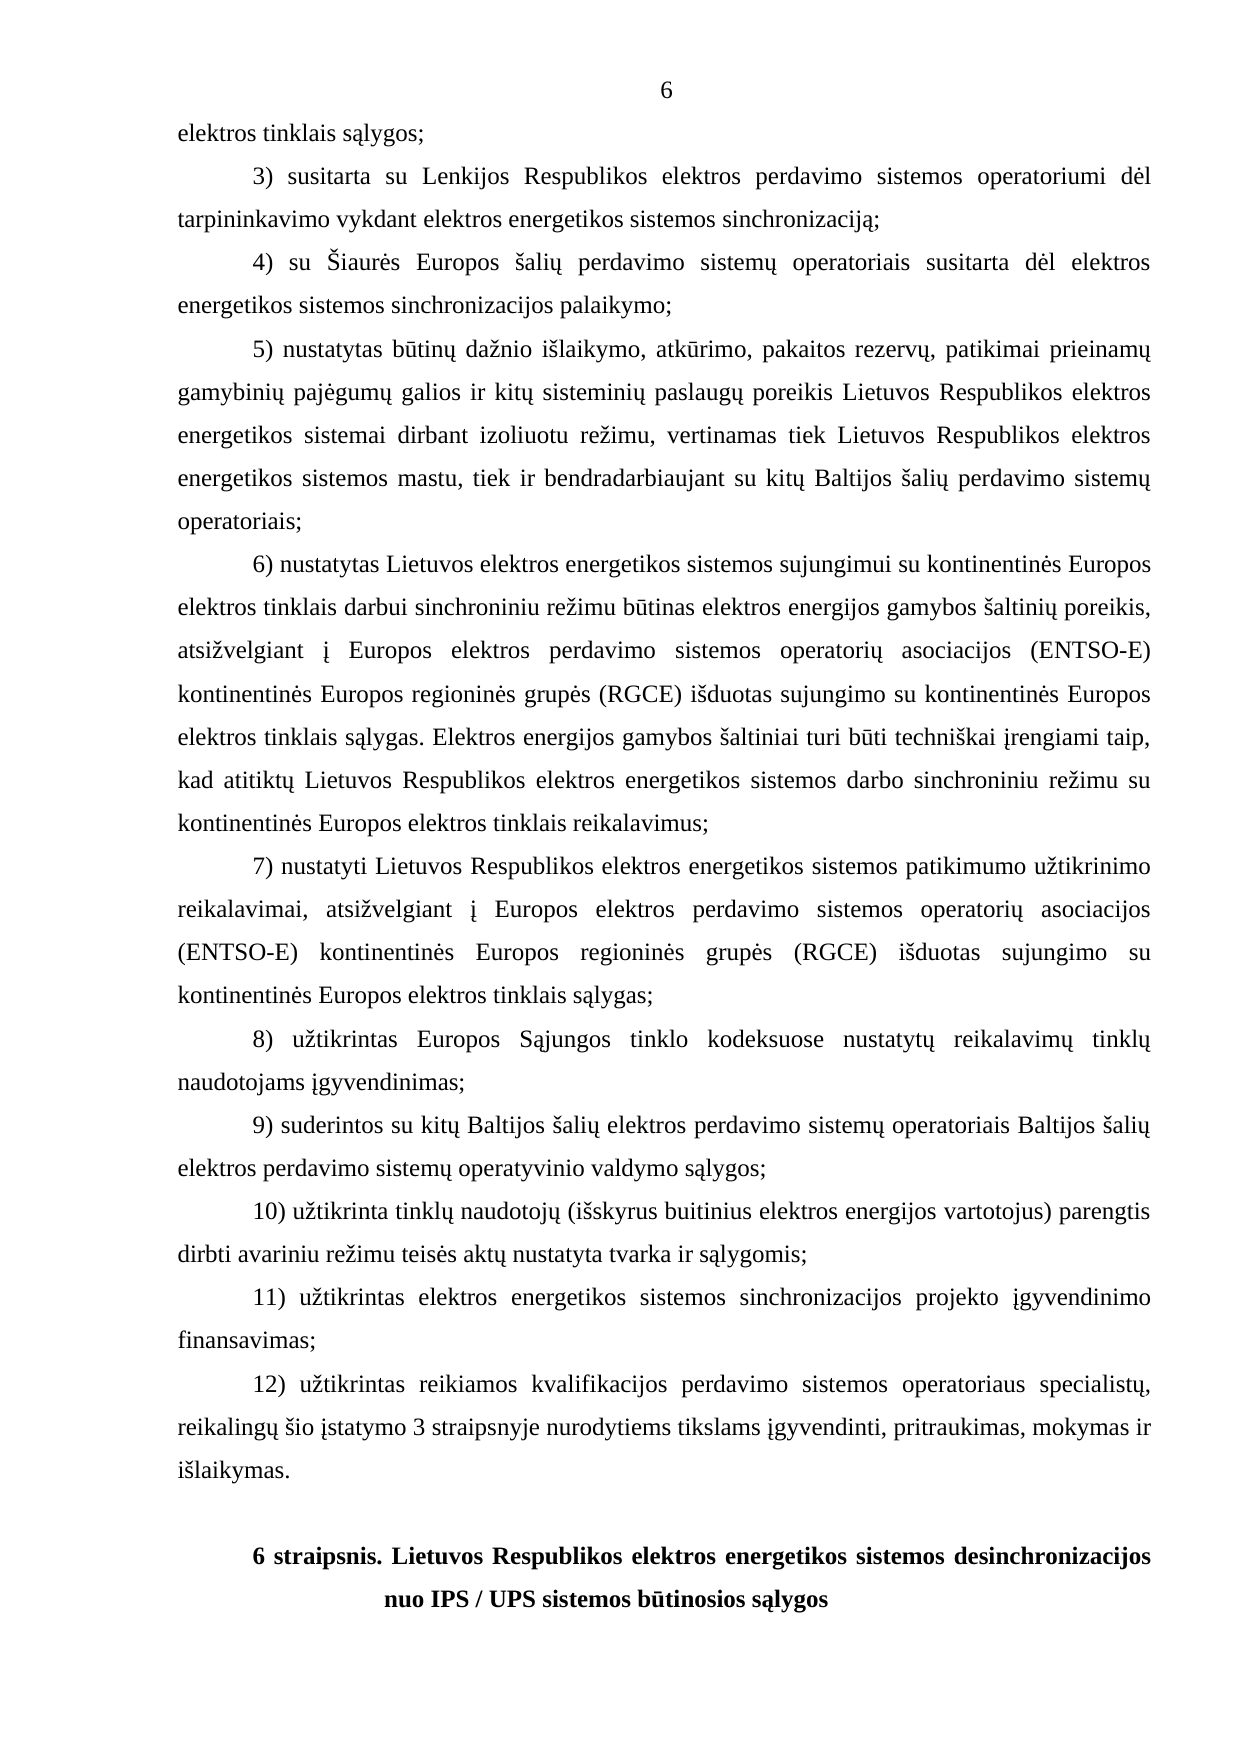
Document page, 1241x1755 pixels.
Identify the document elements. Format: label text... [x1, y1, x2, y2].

text 9) suderintos su kitų Baltijos šalių elektros perdavimo sistemų operatoriais Baltijos šalių elektros perdavimo sistemų operatyvinio valdymo sąlygos; [177, 1110, 1152, 1182]
text 11) užtikrintas elektros energetikos sistemos sinchronizacijos projekto įgyvendinimo finansavimas; [177, 1282, 1152, 1354]
text 7) nustatyti Lietuvos Respublikos elektros energetikos sistemos patikimumo užtikrinimo reikalavimai, atsižvelgiant į Europos elektros perdavimo sistemos operatorių asociacijos (ENTSO-E) kontinentinės Europos regioninės grupės (RGCE) išduotas sujungimo su kontinentinės Europos elektros tinklais sąlygas; [177, 851, 1152, 1009]
text 6) nustatytas Lietuvos elektros energetikos sistemos sujungimui su kontinentinės Europos elektros tinklais darbui sinchroniniu režimu būtinas elektros energijos gamybos šaltinių poreikis, atsižvelgiant į Europos elektros perdavimo sistemos operatorių asociacijos (ENTSO-E) kontinentinės Europos regioninės grupės (RGCE) išduotas sujungimo su kontinentinės Europos elektros tinklais sąlygas. Elektros energijos gamybos šaltiniai turi būti techniškai įrengiami taip, kad atitiktų Lietuvos Respublikos elektros energetikos sistemos darbo sinchroniniu režimu su kontinentinės Europos elektros tinklais reikalavimus; [177, 549, 1152, 837]
text elektros tinklais sąlygos; [177, 118, 1152, 147]
text 12) užtikrintas reikiamos kvalifikacijos perdavimo sistemos operatoriaus specialistų, reikalingų šio įstatymo 3 straipsnyje nurodytiems tikslams įgyvendinti, pritraukimas, mokymas ir išlaikymas. [177, 1369, 1152, 1484]
text 3) susitarta su Lenkijos Respublikos elektros perdavimo sistemos operatoriumi dėl tarpininkavimo vykdant elektros energetikos sistemos sinchronizaciją; [177, 161, 1152, 233]
text 10) užtikrinta tinklų naudotojų (išskyrus buitinius elektros energijos vartotojus) parengtis dirbti avariniu režimu teisės aktų nustatyta tvarka ir sąlygomis; [177, 1196, 1152, 1268]
text 5) nustatytas būtinų dažnio išlaikymo, atkūrimo, pakaitos rezervų, patikimai prieinamų gamybinių pajėgumų galios ir kitų sisteminių paslaugų poreikis Lietuvos Respublikos elektros energetikos sistemai dirbant izoliuotu režimu, vertinamas tiek Lietuvos Respublikos elektros energetikos sistemos mastu, tiek ir bendradarbiaujant su kitų Baltijos šalių perdavimo sistemų operatoriais; [177, 334, 1152, 535]
text 6 straipsnis. Lietuvos Respublikos elektros energetikos sistemos desinchronizacijos nuo IPS / UPS sistemos būtinosios sąlygos [252, 1541, 1152, 1613]
text 8) užtikrintas Europos Sąjungos tinklo kodeksuose nustatytų reikalavimų tinklų naudotojams įgyvendinimas; [177, 1024, 1152, 1096]
text 4) su Šiaurės Europos šalių perdavimo sistemų operatoriais susitarta dėl elektros energetikos sistemos sinchronizacijos palaikymo; [177, 247, 1152, 319]
